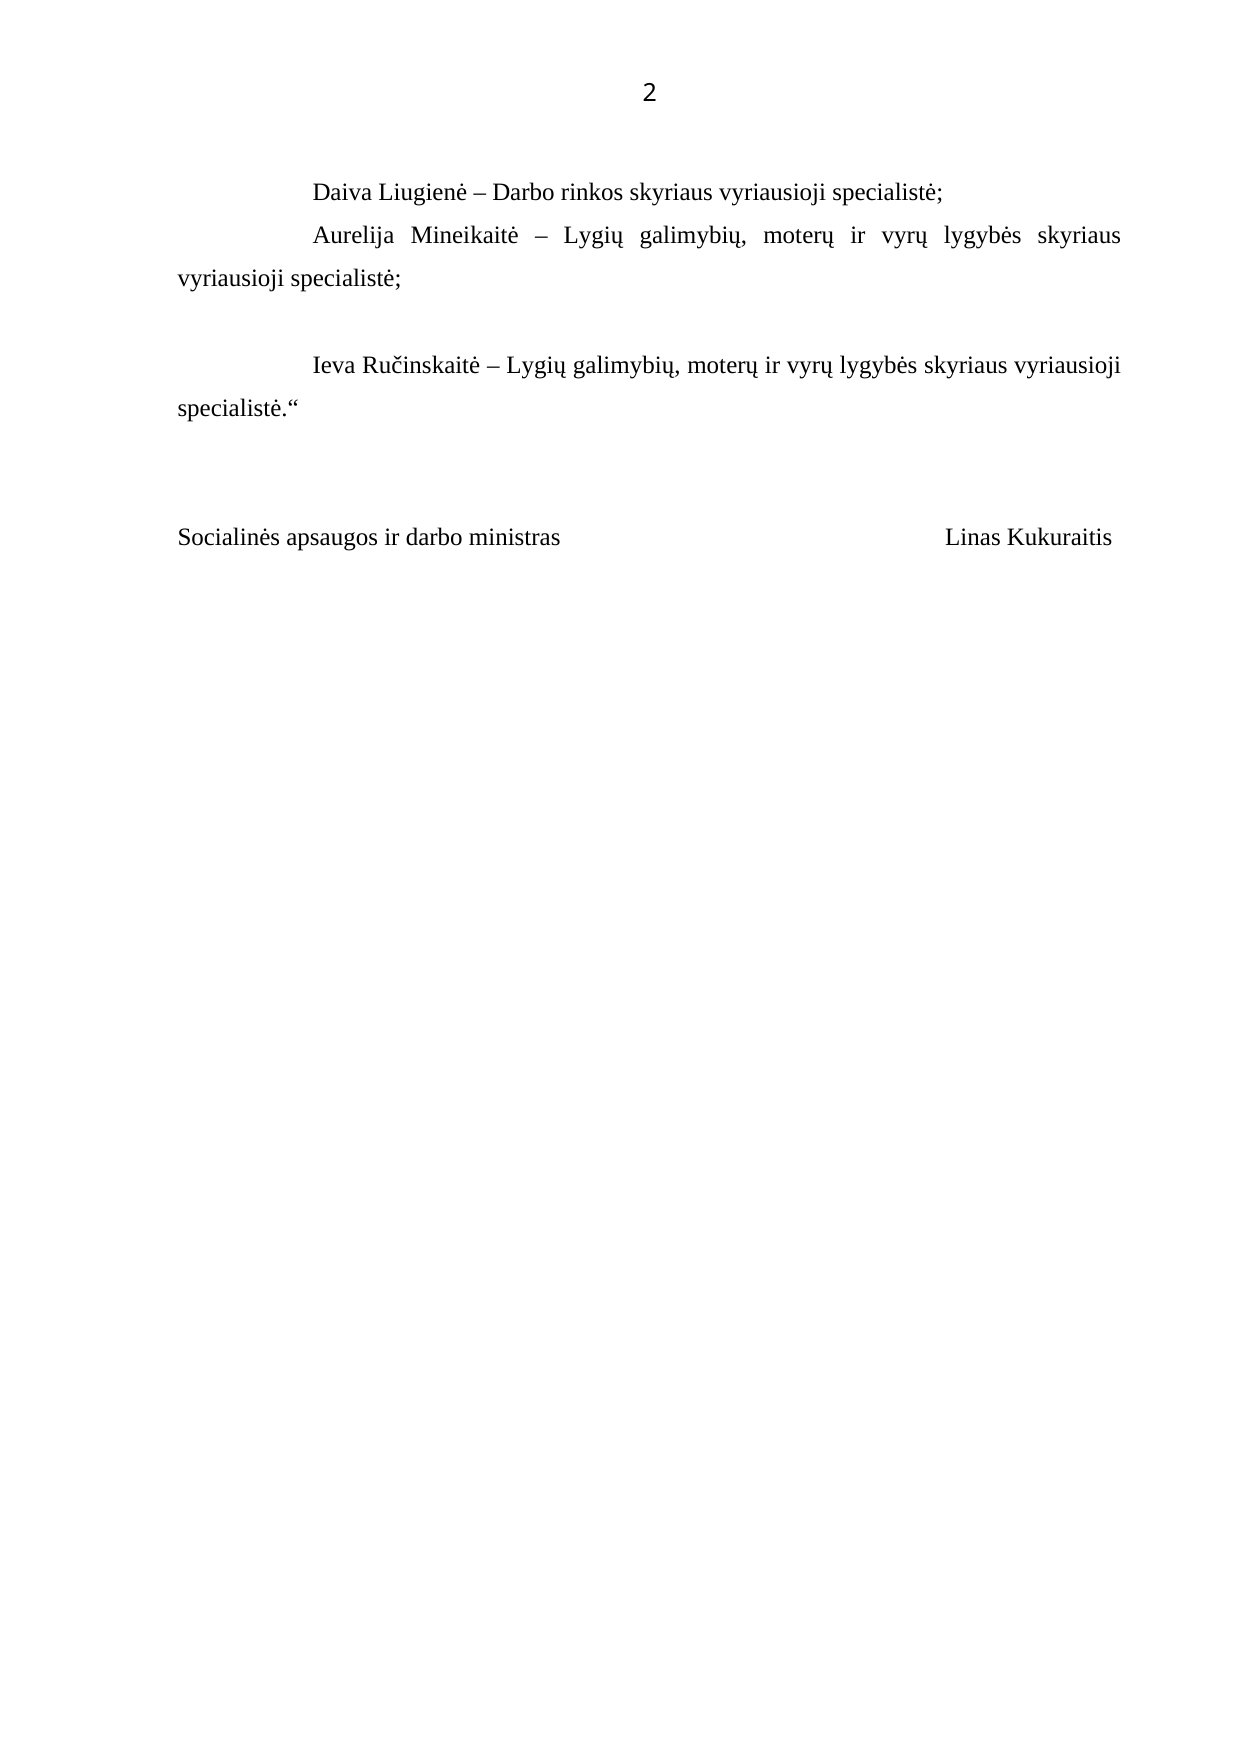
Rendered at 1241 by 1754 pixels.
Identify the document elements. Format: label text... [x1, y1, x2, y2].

text Socialinės apsaugos ir darbo ministras Linas Kukuraitis [177, 522, 1122, 551]
text Daiva Liugienė – Darbo rinkos skyriaus vyriausioji specialistė; [177, 177, 1122, 206]
text Aurelija Mineikaitė – Lygių galimybių, moterų ir vyrų lygybės skyriaus vyriausioji specialistė; [177, 220, 1122, 292]
text Ieva Ručinskaitė – Lygių galimybių, moterų ir vyrų lygybės skyriaus vyriausioji specialistė.“ [177, 350, 1122, 422]
